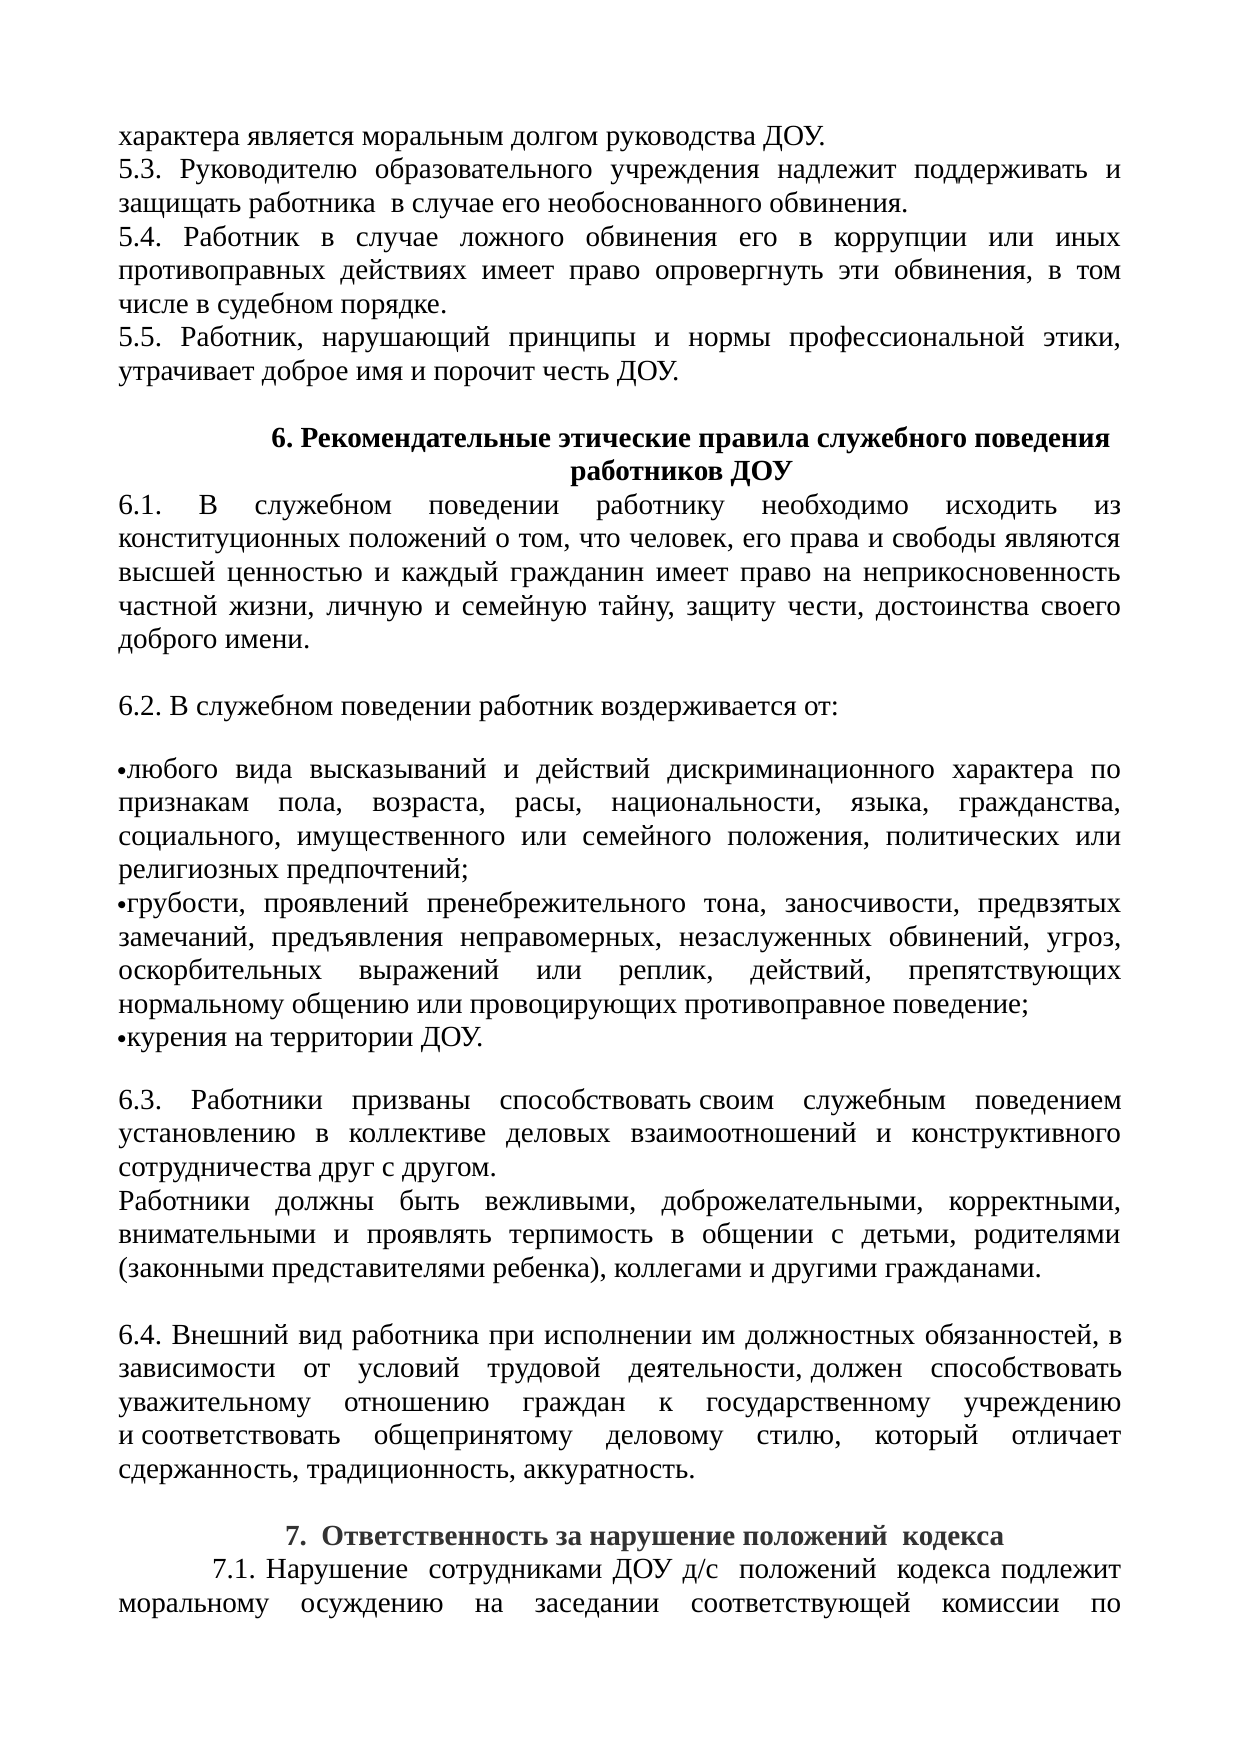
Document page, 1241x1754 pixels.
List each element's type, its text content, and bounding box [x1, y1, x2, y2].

text 6.3. Работники призваны способствовать своим служебным поведением установлению в коллективе деловых взаимоотношений и конструктивного сотрудничества друг с другом. [118, 1082, 1122, 1183]
text характера является моральным долгом руководства ДОУ. [118, 118, 1122, 152]
text Работники должны быть вежливыми, доброжелательными, корректными, внимательными и проявлять терпимость в общении с детьми, родителями (законными представителями ребенка), коллегами и другими гражданами. [118, 1183, 1122, 1283]
text 5.4. Работник в случае ложного обвинения его в коррупции или иных противоправных действиях имеет право опровергнуть эти обвинения, в том числе в судебном порядке. [118, 219, 1122, 319]
text 7.1. Нарушение сотрудниками ДОУ д/с положений кодекса подлежит моральному осуждению на заседании соответствующей комиссии по [118, 1552, 1122, 1619]
list любого вида высказываний и действий дискриминационного характера по признакам пола, возраста, расы, национальности, языка, гражданства, социального, имущественного или семейного положения, политических или религиозных предпочтений; [118, 751, 1122, 885]
text 6.2. В служебном поведении работник воздерживается от: [118, 688, 1122, 722]
list грубости, проявлений пренебрежительного тона, заносчивости, предвзятых замечаний, предъявления неправомерных, незаслуженных обвинений, угроз, оскорбительных выражений или реплик, действий, препятствующих нормальному общению или провоцирующих противоправное поведение; [118, 885, 1122, 1019]
text 6.4. Внешний вид работника при исполнении им должностных обязанностей, в зависимости от условий трудовой деятельности, должен способствовать уважительному отношению граждан к государственному учреждению и соответствовать общепринятому деловому стилю, который отличает сдержанность, традиционность, аккуратность. [118, 1317, 1122, 1484]
text 6. Рекомендательные этические правила служебного поведения [118, 420, 1122, 453]
text 5.3. Руководителю образовательного учреждения надлежит поддерживать и защищать работника в случае его необоснованного обвинения. [118, 152, 1122, 219]
list курения на территории ДОУ. [118, 1019, 1122, 1053]
text 5.5. Работник, нарушающий принципы и нормы профессиональной этики, утрачивает доброе имя и порочит честь ДОУ. [118, 319, 1122, 386]
text 7. Ответственность за нарушение положений кодекса [118, 1518, 1122, 1552]
text работников ДОУ [118, 453, 1122, 487]
text 6.1. В служебном поведении работнику необходимо исходить из конституционных положений о том, что человек, его права и свободы являются высшей ценностью и каждый гражданин имеет право на неприкосновенность частной жизни, личную и семейную тайну, защиту чести, достоинства своего доброго имени. [118, 487, 1122, 655]
